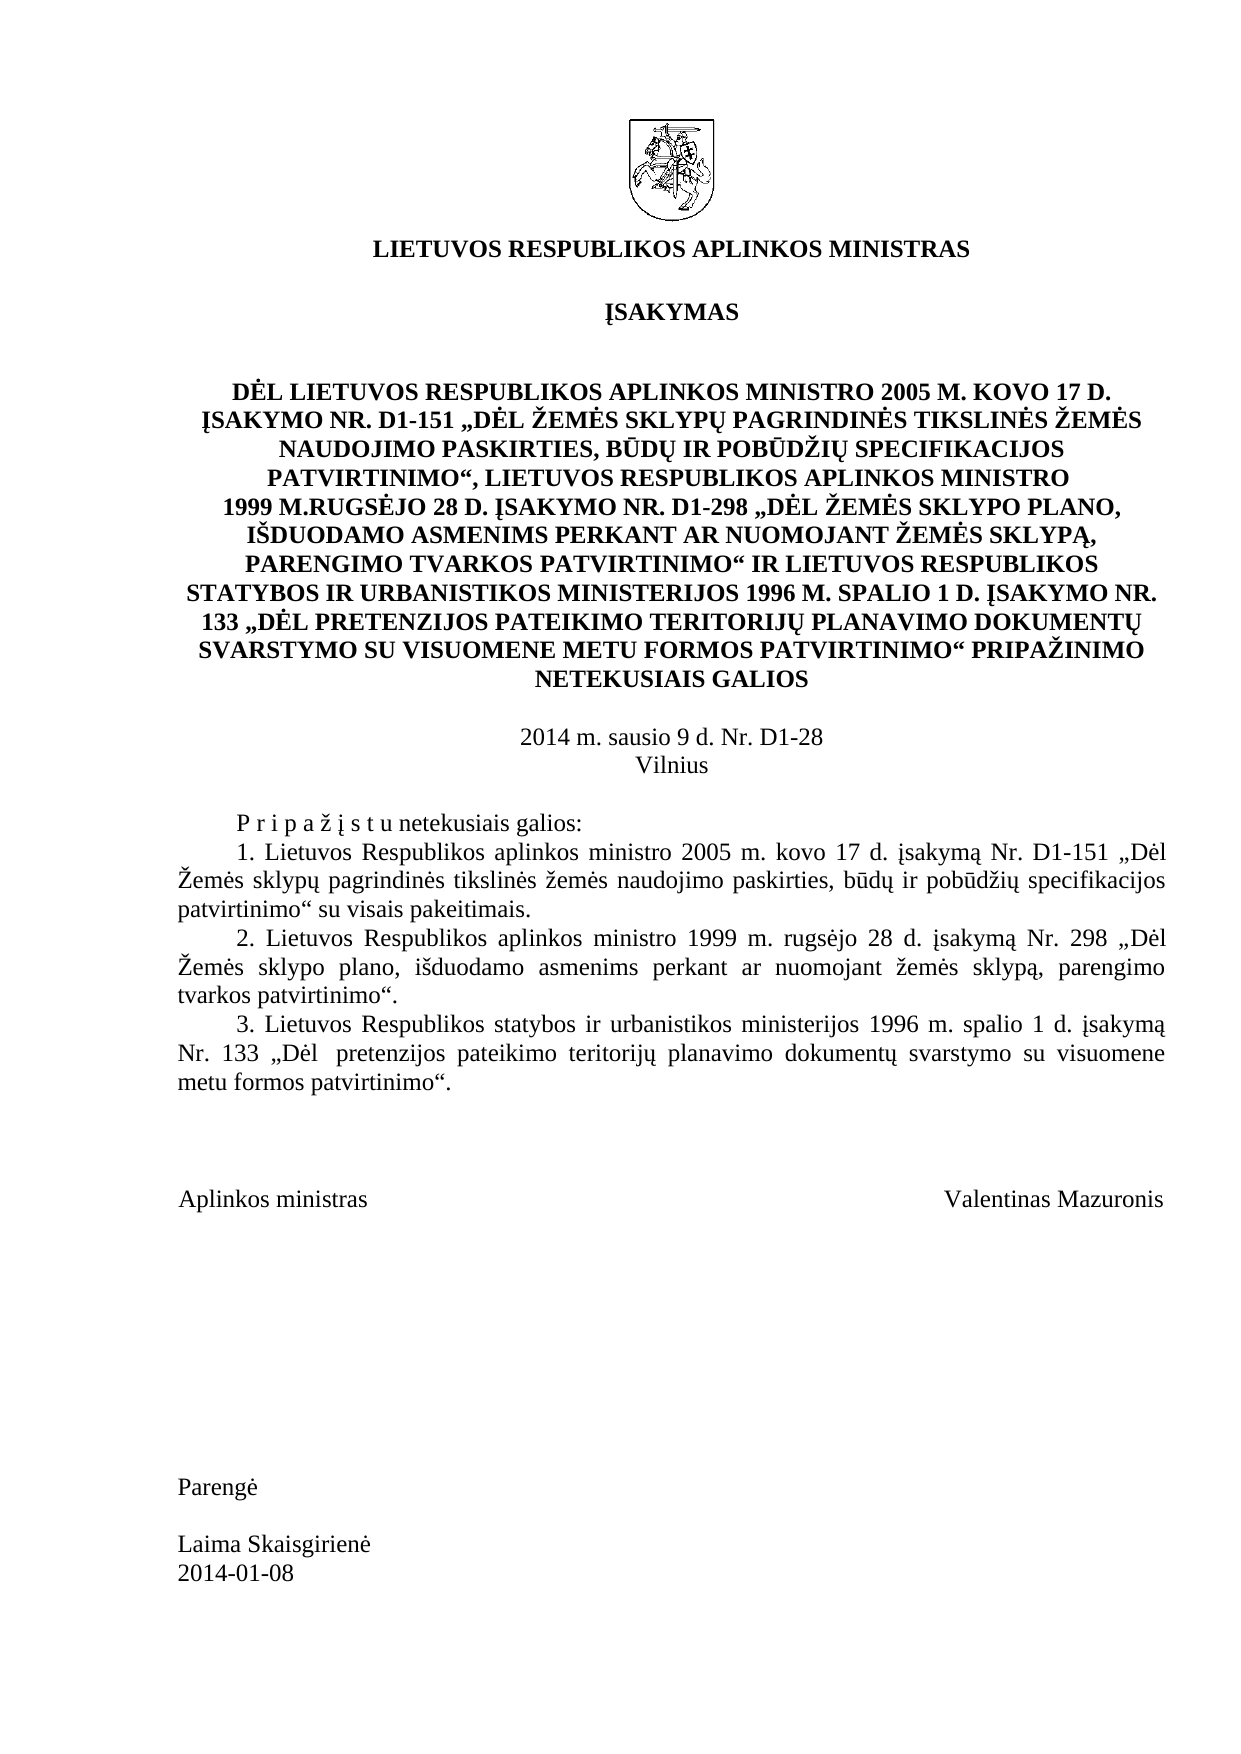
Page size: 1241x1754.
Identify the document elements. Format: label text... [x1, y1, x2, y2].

text LIETUVOS RESPUBLIKOS APLINKOS MINISTRAS [177, 234, 1166, 262]
text 1. Lietuvos Respublikos aplinkos ministro 2005 m. kovo 17 d. įsakymą Nr. D1-151 „Dėl Žemės sklypų pagrindinės tikslinės žemės naudojimo paskirties, būdų ir pobūdžių specifikacijos patvirtinimo“ su visais pakeitimais. [177, 837, 1166, 923]
text 2014-01-08 [177, 1558, 1166, 1587]
text 2014 m. sausio 9 d. Nr. D1-28 [177, 722, 1166, 750]
text 1999 M.RUGSĖJO 28 D. ĮSAKYMO NR. D1-298 „DĖL ŽEMĖS SKLYPO PLANO, IŠDUODAMO ASMENIMS PERKANT AR NUOMOJANT ŽEMĖS SKLYPĄ, PARENGIMO TVARKOS PATVIRTINIMO“ IR LIETUVOS RESPUBLIKOS STATYBOS IR URBANISTIKOS MINISTERIJOS 1996 M. SPALIO 1 D. ĮSAKYMO NR. 133 „DĖL PRETENZIJOS PATEIKIMO TERITORIJŲ PLANAVIMO DOKUMENTŲ SVARSTYMO SU VISUOMENE METU FORMOS PATVIRTINIMO“ PRIPAŽINIMO NETEKUSIAIS GALIOS [177, 492, 1166, 693]
text ĮSAKYMAS [177, 297, 1166, 326]
text P r i p a ž į s t u netekusiais galios: [177, 808, 1166, 837]
text Vilnius [177, 750, 1166, 808]
table_header Valentinas Mazuronis [680, 1183, 1167, 1213]
table_header Aplinkos ministras [178, 1183, 680, 1213]
text 3. Lietuvos Respublikos statybos ir urbanistikos ministerijos 1996 m. spalio 1 d. įsakymą Nr. 133 „Dėl pretenzijos pateikimo teritorijų planavimo dokumentų svarstymo su visuomene metu formos patvirtinimo“. [177, 1009, 1166, 1096]
text DĖL LIETUVOS RESPUBLIKOS APLINKOS MINISTRO 2005 M. KOVO 17 D. ĮSAKYMO NR. D1-151 „DĖL ŽEMĖS SKLYPŲ PAGRINDINĖS TIKSLINĖS ŽEMĖS NAUDOJIMO PASKIRTIES, BŪDŲ IR POBŪDŽIŲ SPECIFIKACIJOS PATVIRTINIMO“, LIETUVOS RESPUBLIKOS APLINKOS MINISTRO [177, 377, 1166, 492]
text 2. Lietuvos Respublikos aplinkos ministro 1999 m. rugsėjo 28 d. įsakymą Nr. 298 „Dėl Žemės sklypo plano, išduodamo asmenims perkant ar nuomojant žemės sklypą, parengimo tvarkos patvirtinimo“. [177, 923, 1166, 1009]
text Laima Skaisgirienė [177, 1529, 1166, 1558]
text Parengė [177, 1472, 1166, 1501]
